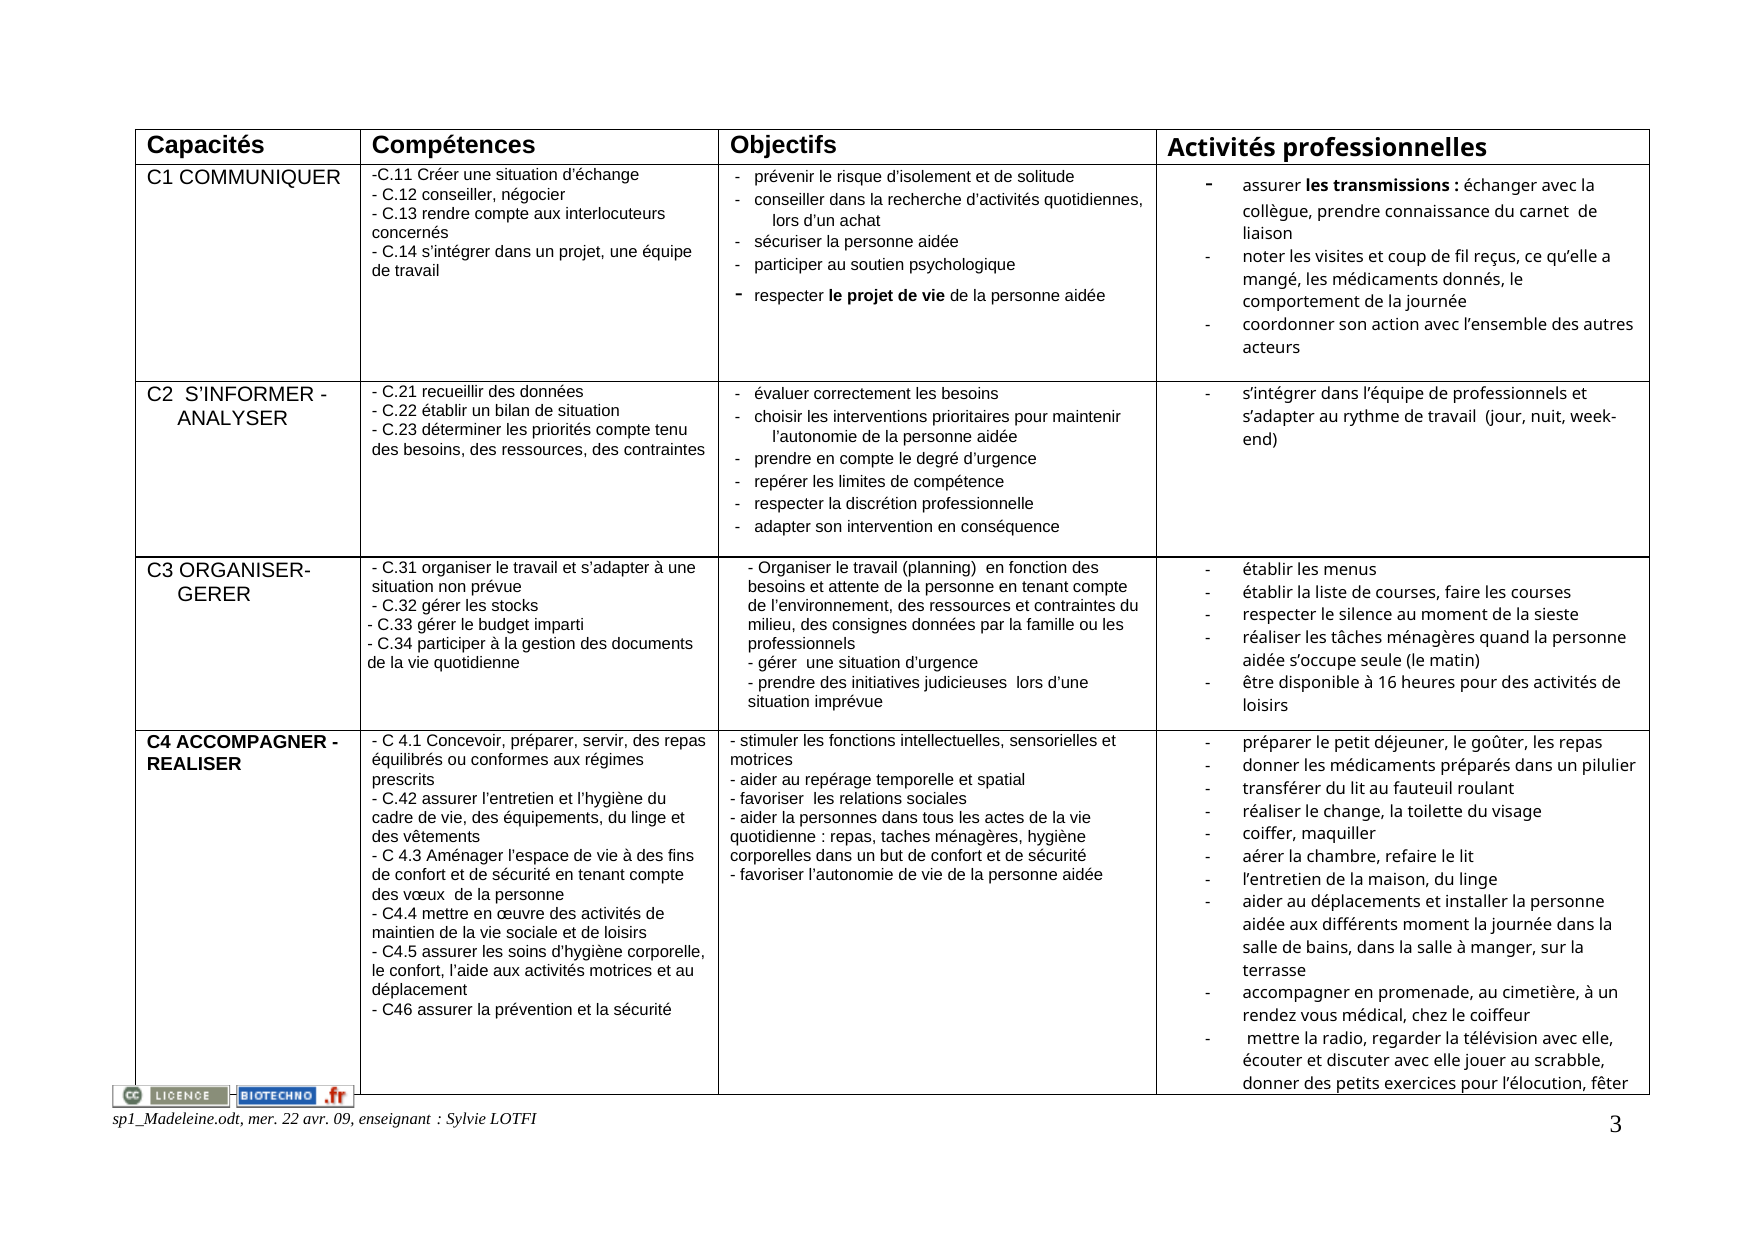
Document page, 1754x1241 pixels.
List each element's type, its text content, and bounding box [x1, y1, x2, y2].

table_cell - C.31 organiser le travail et s’adapter à une situation non prévue - C.32 gérer les stocks - C.33 gérer le budget imparti - C.34 participer à la gestion des documents de la vie quotidienne [361, 558, 718, 730]
table_header Objectifs [719, 130, 1156, 164]
table_cell établir les menus établir la liste de courses, faire les courses respecter le silence au moment de la sieste réaliser les tâches ménagères quand la personne aidée s’occupe seule (le matin) être disponible à 16 heures pour des activités de loisirs [1157, 558, 1649, 730]
table_cell - stimuler les fonctions intellectuelles, sensorielles et motrices - aider au repérage temporelle et spatial - favoriser les relations sociales - aider la personnes dans tous les actes de la vie quotidienne : repas, taches ménagères, hygiène corporelles dans un but de confort et de sécurité - favoriser l’autonomie de vie de la personne aidée [719, 731, 1156, 1094]
table_cell prévenir le risque d’isolement et de solitude conseiller dans la recherche d’activités quotidiennes, lors d’un achat sécuriser la personne aidée participer au soutien psychologique respecter le projet de vie de la personne aidée [719, 165, 1156, 381]
table_cell évaluer correctement les besoins choisir les interventions prioritaires pour maintenir l’autonomie de la personne aidée prendre en compte le degré d’urgence repérer les limites de compétence respecter la discrétion professionnelle adapter son intervention en conséquence [719, 382, 1156, 556]
table_cell -C.11 Créer une situation d’échange - C.12 conseiller, négocier - C.13 rendre compte aux interlocuteurs concernés - C.14 s’intégrer dans un projet, une équipe de travail [361, 165, 718, 381]
table_header Activités professionnelles [1157, 130, 1649, 164]
table_cell préparer le petit déjeuner, le goûter, les repas donner les médicaments préparés dans un pilulier transférer du lit au fauteuil roulant réaliser le change, la toilette du visage coiffer, maquiller aérer la chambre, refaire le lit l’entretien de la maison, du linge aider au déplacements et installer la personne aidée aux différents moment la journée dans la salle de bains, dans la salle à manger, sur la terrasse accompagner en promenade, au cimetière, à un rendez vous médical, chez le coiffeur mettre la radio, regarder la télévision avec elle, écouter et discuter avec elle jouer au scrabble, donner des petits exercices pour l’élocution, fêter [1157, 731, 1649, 1094]
table_cell - C.21 recueillir des données - C.22 établir un bilan de situation - C.23 déterminer les priorités compte tenu des besoins, des ressources, des contraintes [361, 382, 718, 556]
table_header Compétences [361, 130, 718, 164]
table_cell - C 4.1 Concevoir, préparer, servir, des repas équilibrés ou conformes aux régimes prescrits - C.42 assurer l’entretien et l’hygiène du cadre de vie, des équipements, du linge et des vêtements - C 4.3 Aménager l’espace de vie à des fins de confort et de sécurité en tenant compte des vœux de la personne - C4.4 mettre en œuvre des activités de maintien de la vie sociale et de loisirs - C4.5 assurer les soins d’hygiène corporelle, le confort, l’aide aux activités motrices et au déplacement - C46 assurer la prévention et la sécurité [361, 731, 718, 1094]
table_cell C1 COMMUNIQUER [136, 165, 360, 381]
table_cell assurer les transmissions : échanger avec la collègue, prendre connaissance du carnet de liaison noter les visites et coup de fil reçus, ce qu’elle a mangé, les médicaments donnés, le comportement de la journée coordonner son action avec l’ensemble des autres acteurs [1157, 165, 1649, 381]
table_cell C3 ORGANISER- GERER [136, 558, 360, 730]
table_cell C2 S’INFORMER - ANALYSER [136, 382, 360, 556]
picture [112, 1085, 231, 1108]
picture [236, 1085, 355, 1108]
table_header Capacités [136, 130, 360, 164]
table_cell s’intégrer dans l’équipe de professionnels et s’adapter au rythme de travail (jour, nuit, week-end) [1157, 382, 1649, 556]
table_cell C4 ACCOMPAGNER - REALISER [136, 731, 360, 1094]
table_cell - Organiser le travail (planning) en fonction des besoins et attente de la personne en tenant compte de l’environnement, des ressources et contraintes du milieu, des consignes données par la famille ou les professionnels - gérer une situation d’urgence - prendre des initiatives judicieuses lors d’une situation imprévue [719, 558, 1156, 730]
